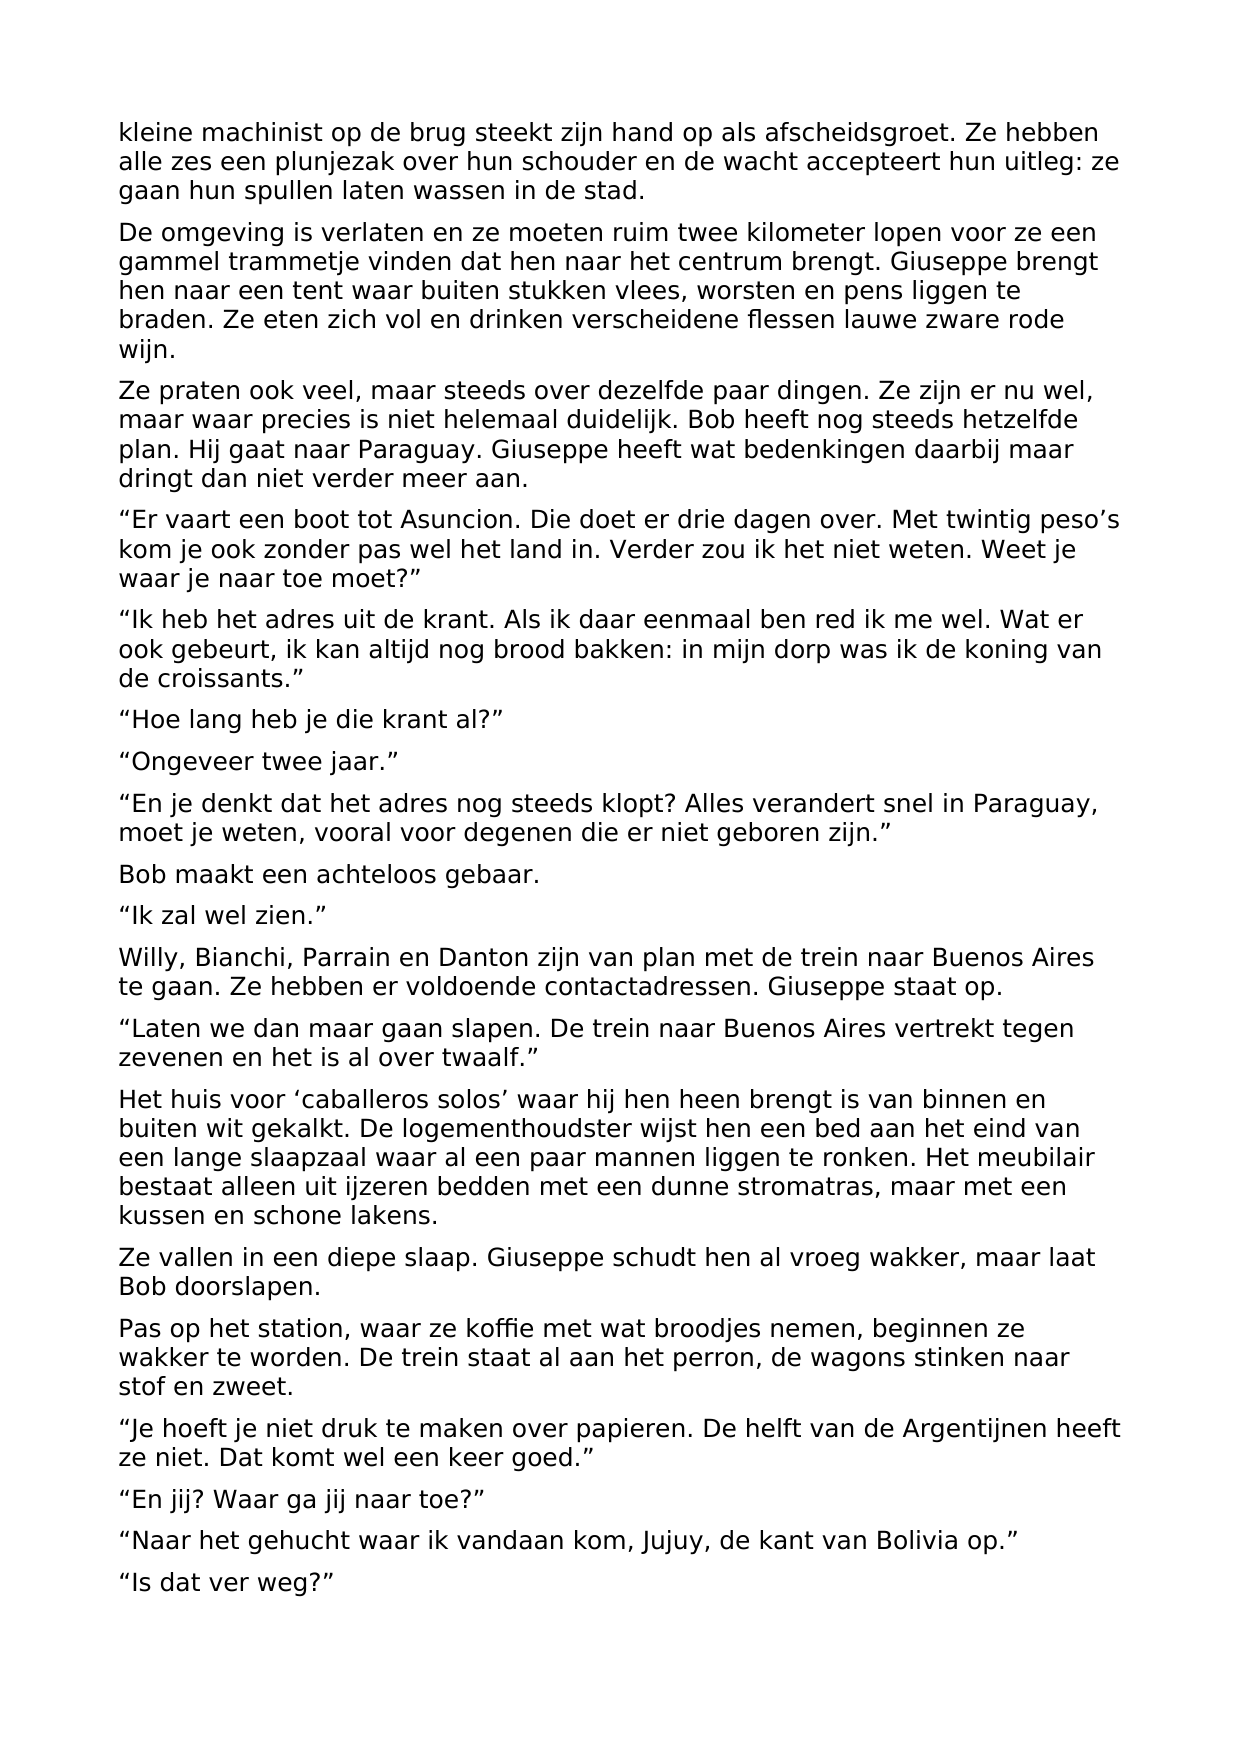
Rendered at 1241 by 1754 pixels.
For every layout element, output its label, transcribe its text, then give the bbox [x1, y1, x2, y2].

text “Naar het gehucht waar ik vandaan kom, Jujuy, de kant van Bolivia op.” [118, 1526, 1122, 1556]
text De omgeving is verlaten en ze moeten ruim twee kilometer lopen voor ze een gammel trammetje vinden dat hen naar het centrum brengt. Giuseppe brengt hen naar een tent waar buiten stukken vlees, worsten en pens liggen te braden. Ze eten zich vol en drinken verscheidene flessen lauwe zware rode wijn. [118, 218, 1122, 364]
text Willy, Bianchi, Parrain en Danton zijn van plan met de trein naar Buenos Aires te gaan. Ze hebben er voldoende contactadressen. Giuseppe staat op. [118, 943, 1122, 1001]
text “Ik heb het adres uit de krant. Als ik daar eenmaal ben red ik me wel. Wat er ook gebeurt, ik kan altijd nog brood bakken: in mijn dorp was ik de koning van de croissants.” [118, 606, 1122, 693]
text Ze praten ook veel, maar steeds over dezelfde paar dingen. Ze zijn er nu wel, maar waar precies is niet helemaal duidelijk. Bob heeft nog steeds hetzelfde plan. Hij gaat naar Paraguay. Giuseppe heeft wat bedenkingen daarbij maar dringt dan niet verder meer aan. [118, 376, 1122, 493]
text “Hoe lang heb je die krant al?” [118, 706, 1122, 735]
text “Ik zal wel zien.” [118, 901, 1122, 931]
text “Er vaart een boot tot Asuncion. Die doet er drie dagen over. Met twintig peso’s kom je ook zonder pas wel het land in. Verder zou ik het niet weten. Weet je waar je naar toe moet?” [118, 506, 1122, 593]
text Het huis voor ‘caballeros solos’ waar hij hen heen brengt is van binnen en buiten wit gekalkt. De logementhoudster wijst hen een bed aan het eind van een lange slaapzaal waar al een paar mannen liggen te ronken. Het meubilair bestaat alleen uit ijzeren bedden met een dunne stromatras, maar met een kussen en schone lakens. [118, 1085, 1122, 1231]
text “En jij? Waar ga jij naar toe?” [118, 1485, 1122, 1514]
text “Laten we dan maar gaan slapen. De trein naar Buenos Aires vertrekt tegen zevenen en het is al over twaalf.” [118, 1014, 1122, 1072]
text kleine machinist op de brug steekt zijn hand op als afscheidsgroet. Ze hebben alle zes een plunjezak over hun schouder en de wacht accepteert hun uitleg: ze gaan hun spullen laten wassen in de stad. [118, 118, 1122, 206]
text “Is dat ver weg?” [118, 1568, 1122, 1597]
text Bob maakt een achteloos gebaar. [118, 860, 1122, 889]
text “Ongeveer twee jaar.” [118, 747, 1122, 776]
text Ze vallen in een diepe slaap. Giuseppe schudt hen al vroeg wakker, maar laat Bob doorslapen. [118, 1243, 1122, 1301]
text Pas op het station, waar ze koffie met wat broodjes nemen, beginnen ze wakker te worden. De trein staat al aan het perron, de wagons stinken naar stof en zweet. [118, 1314, 1122, 1401]
text “Je hoeft je niet druk te maken over papieren. De helft van de Argentijnen heeft ze niet. Dat komt wel een keer goed.” [118, 1414, 1122, 1472]
text “En je denkt dat het adres nog steeds klopt? Alles verandert snel in Paraguay, moet je weten, vooral voor degenen die er niet geboren zijn.” [118, 789, 1122, 847]
